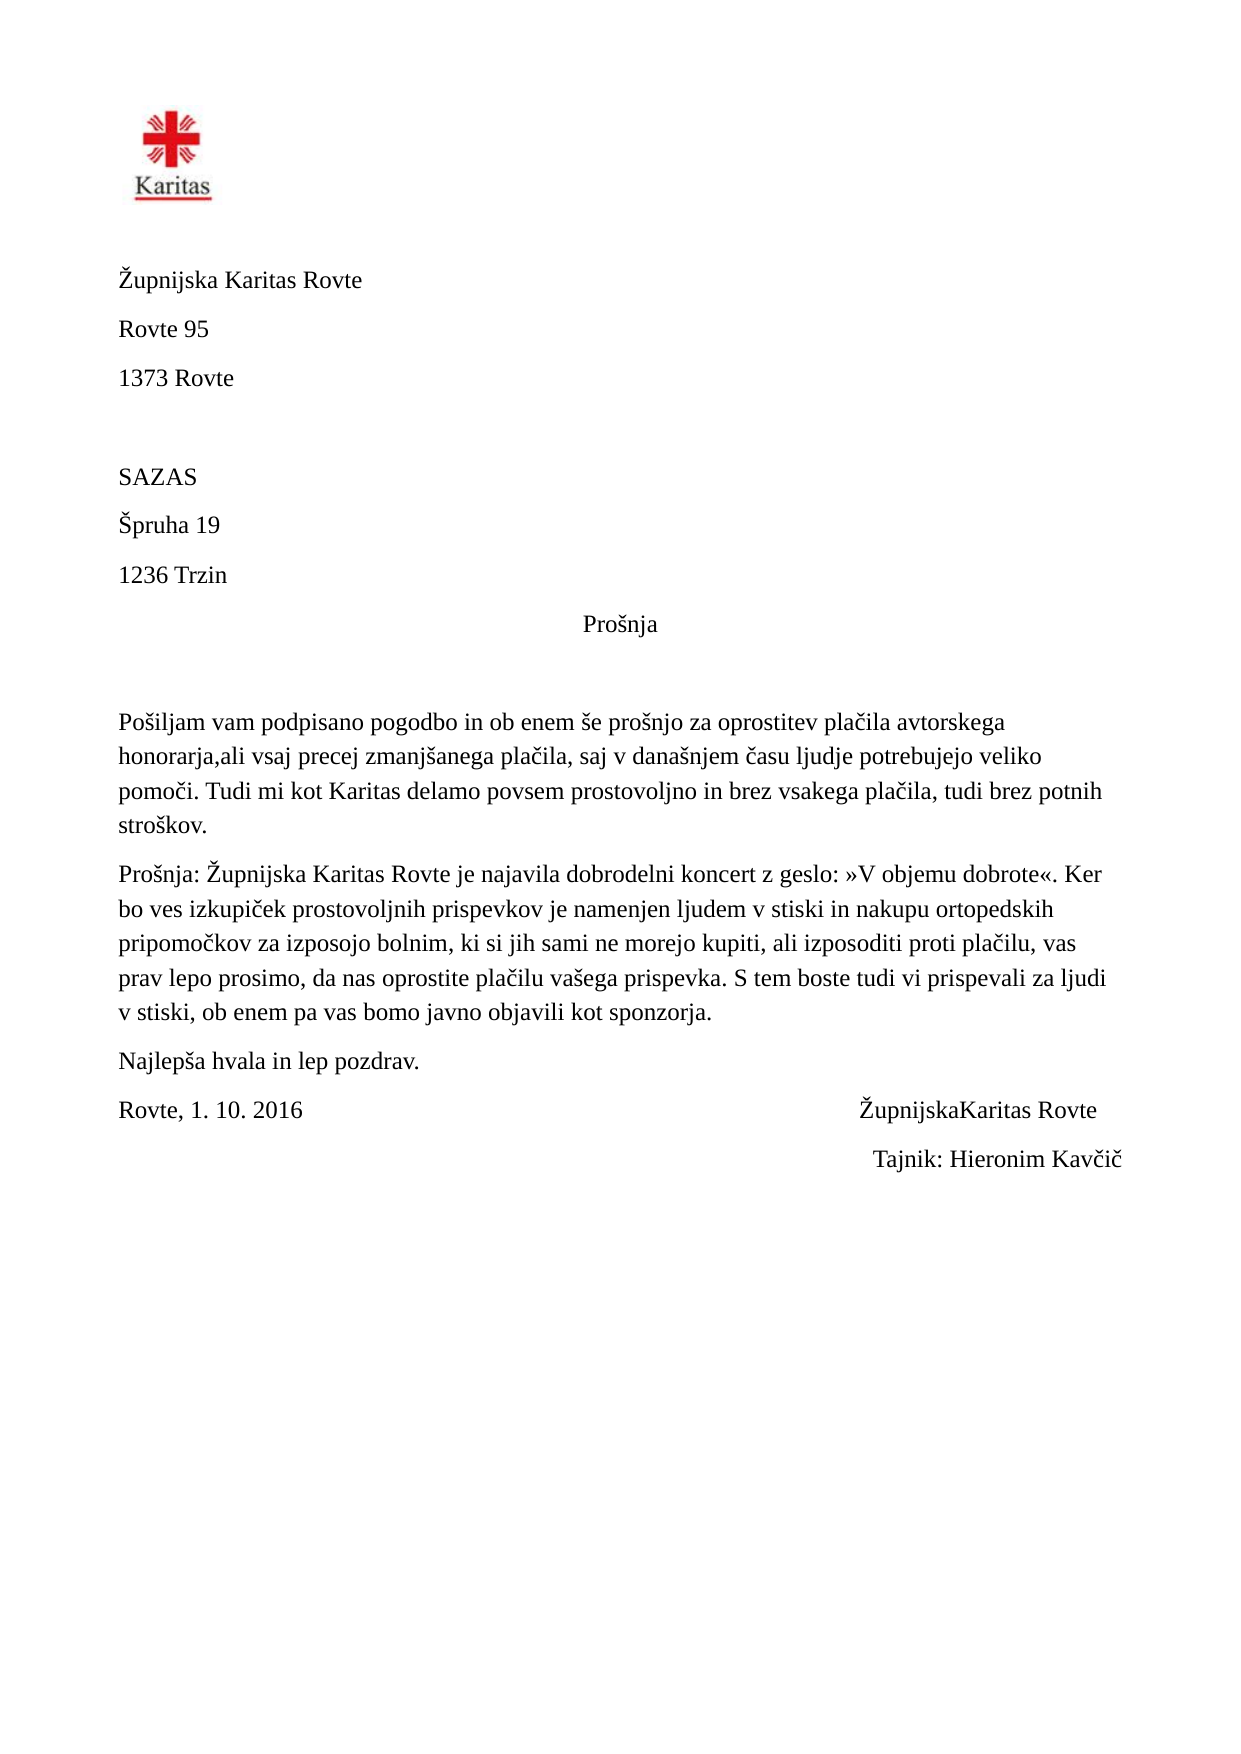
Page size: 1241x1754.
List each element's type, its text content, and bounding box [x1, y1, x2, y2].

text SAZAS [118, 462, 1122, 490]
text Župnijska Karitas Rovte [118, 265, 1122, 294]
text Špruha 19 [118, 511, 1122, 539]
text Prošnja [118, 609, 1122, 637]
picture [122, 105, 223, 205]
text Rovte, 1. 10. 2016 ŽupnijskaKaritas Rovte [118, 1095, 1122, 1124]
text 1373 Rovte [118, 363, 1122, 392]
text Najlepša hvala in lep pozdrav. [118, 1046, 1122, 1075]
text 1236 Trzin [118, 560, 1122, 588]
text Tajnik: Hieronim Kavčič [118, 1144, 1122, 1173]
text Prošnja: Župnijska Karitas Rovte je najavila dobrodelni koncert z geslo: »V objemu dobrote«. Ker bo ves izkupiček prostovoljnih prispevkov je namenjen ljudem v stiski in nakupu ortopedskih pripomočkov za izposojo bolnim, ki si jih sami ne morejo kupiti, ali izposoditi proti plačilu, vas prav lepo prosimo, da nas oprostite plačilu vašega prispevka. S tem boste tudi vi prispevali za ljudi v stiski, ob enem pa vas bomo javno objavili kot sponzorja. [118, 859, 1122, 1026]
text Pošiljam vam podpisano pogodbo in ob enem še prošnjo za oprostitev plačila avtorskega honorarja,ali vsaj precej zmanjšanega plačila, saj v današnjem času ljudje potrebujejo veliko pomoči. Tudi mi kot Karitas delamo povsem prostovoljno in brez vsakega plačila, tudi brez potnih stroškov. [118, 707, 1122, 839]
text Rovte 95 [118, 314, 1122, 343]
